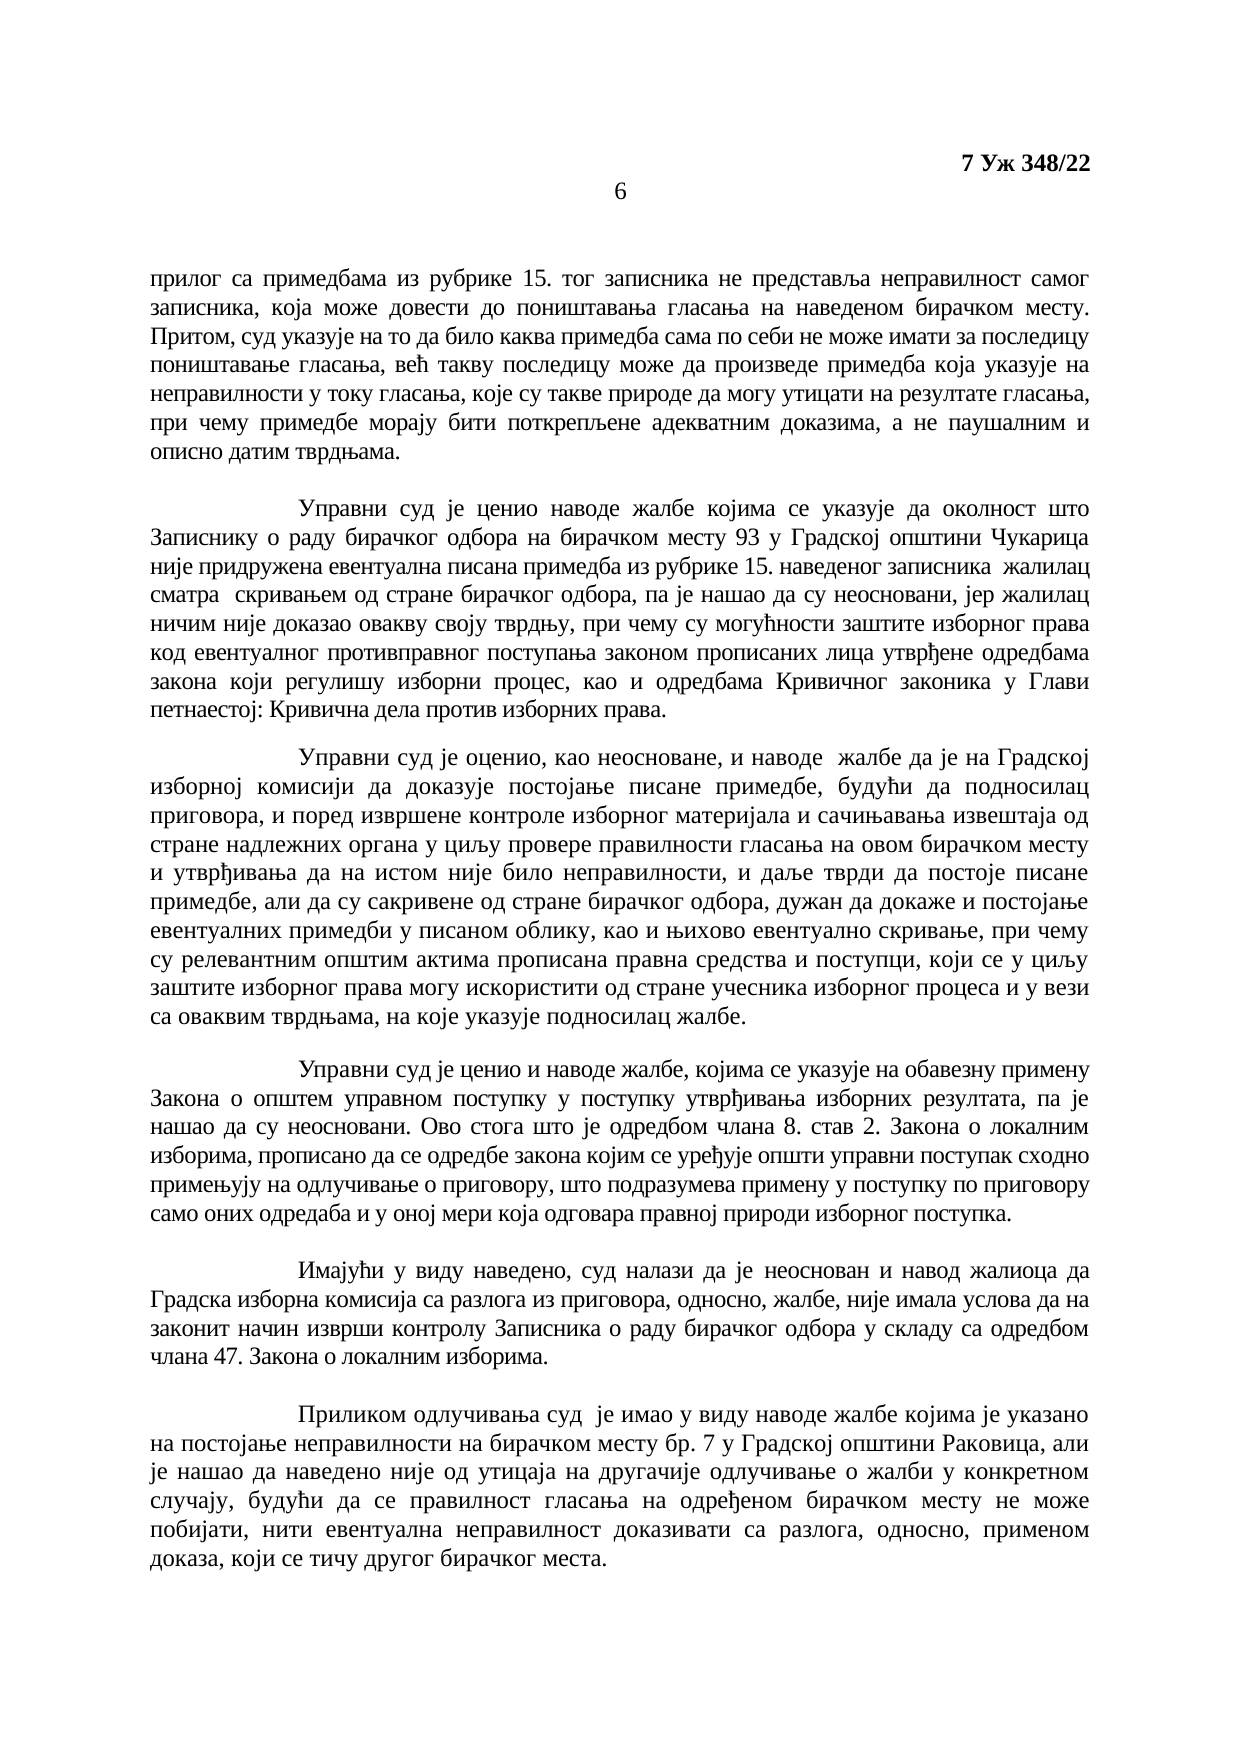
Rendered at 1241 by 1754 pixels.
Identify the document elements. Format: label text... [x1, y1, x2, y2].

text Имајући у виду наведено, суд налази да је неоснован и навод жалиоца да Градска изборна комисија са разлога из приговора, односно, жалбе, није имала услова да на законит начин изврши контролу Записника о раду бирачког одбора у складу са одредбом члана 47. Закона о локалним изборима. [150, 1255, 1091, 1370]
text прилог са примедбама из рубрике 15. тог записника не представља неправилност самог записника, која може довести до поништавања гласања на наведеном бирачком месту. Притом, суд указује на то да било каква примедба сама по себи не може имати за последицу поништавање гласања, већ такву последицу може да произведе примедба која указује на неправилности у току гласања, које су такве природе да могу утицати на резултате гласања, при чему примедбе морају бити поткрепљене адекватним доказима, а не паушалним и описно датим тврдњама. [150, 263, 1091, 464]
text Управни суд је ценио наводе жалбе којима се указује да околност што Записнику о раду бирачког одбора на бирачком месту 93 у Градској општини Чукарица није придружена евентуална писана примедба из рубрике 15. наведеног записника жалилац сматра скривањем од стране бирачког одбора, па је нашао да су неосновани, јер жалилац ничим није доказао овакву своју тврдњу, при чему су могућности заштите изборног права код евентуалног противправног поступања законом прописаних лица утврђене одредбама закона који регулишу изборни процес, као и одредбама Кривичног законика у Глави петнаестој: Кривична дела против изборних права. [150, 493, 1091, 723]
text Управни суд је ценио и наводе жалбе, којима се указује на обавезну примену Закона о општем управном поступку у поступку утврђивања изборних резултата, па је нашао да су неосновани. Ово стога што је одредбом члана 8. став 2. Закона о локалним изборима, прописано да се одредбе закона којим се уређује општи управни поступак сходно примењују на одлучивање о приговору, што подразумева примену у поступку по приговору само оних одредаба и у оној мери која одговара правној природи изборног поступка. [150, 1054, 1091, 1226]
text Приликом одлучивања суд је имао у виду наводе жалбе којима је указано на постојање неправилности на бирачком месту бр. 7 у Градској општини Раковица, али је нашао да наведено није од утицаја на другачије одлучивање о жалби у конкретном случају, будући да се правилност гласања на одређеном бирачком месту не може побијати, нити евентуална неправилност доказивати са разлога, односно, применом доказа, који се тичу другог бирачког места. [150, 1399, 1091, 1571]
text Управни суд је оценио, као неосноване, и наводе жалбе да је на Градској изборној комисији да доказује постојање писане примедбе, будући да подносилац приговора, и поред извршене контроле изборног материјала и сачињавања извештаја од стране надлежних органа у циљу провере правилности гласања на овом бирачком месту и утврђивања да на истом није било неправилности, и даље тврди да постоје писане примедбе, али да су сакривене од стране бирачког одбора, дужан да докаже и постојање евентуалних примедби у писаном облику, као и њихово евентуално скривање, при чему су релевантним општим актима прописана правна средства и поступци, који се у циљу заштите изборног права могу искористити од стране учесника изборног процеса и у вези са оваквим тврдњама, на које указује подносилац жалбе. [150, 742, 1091, 1030]
